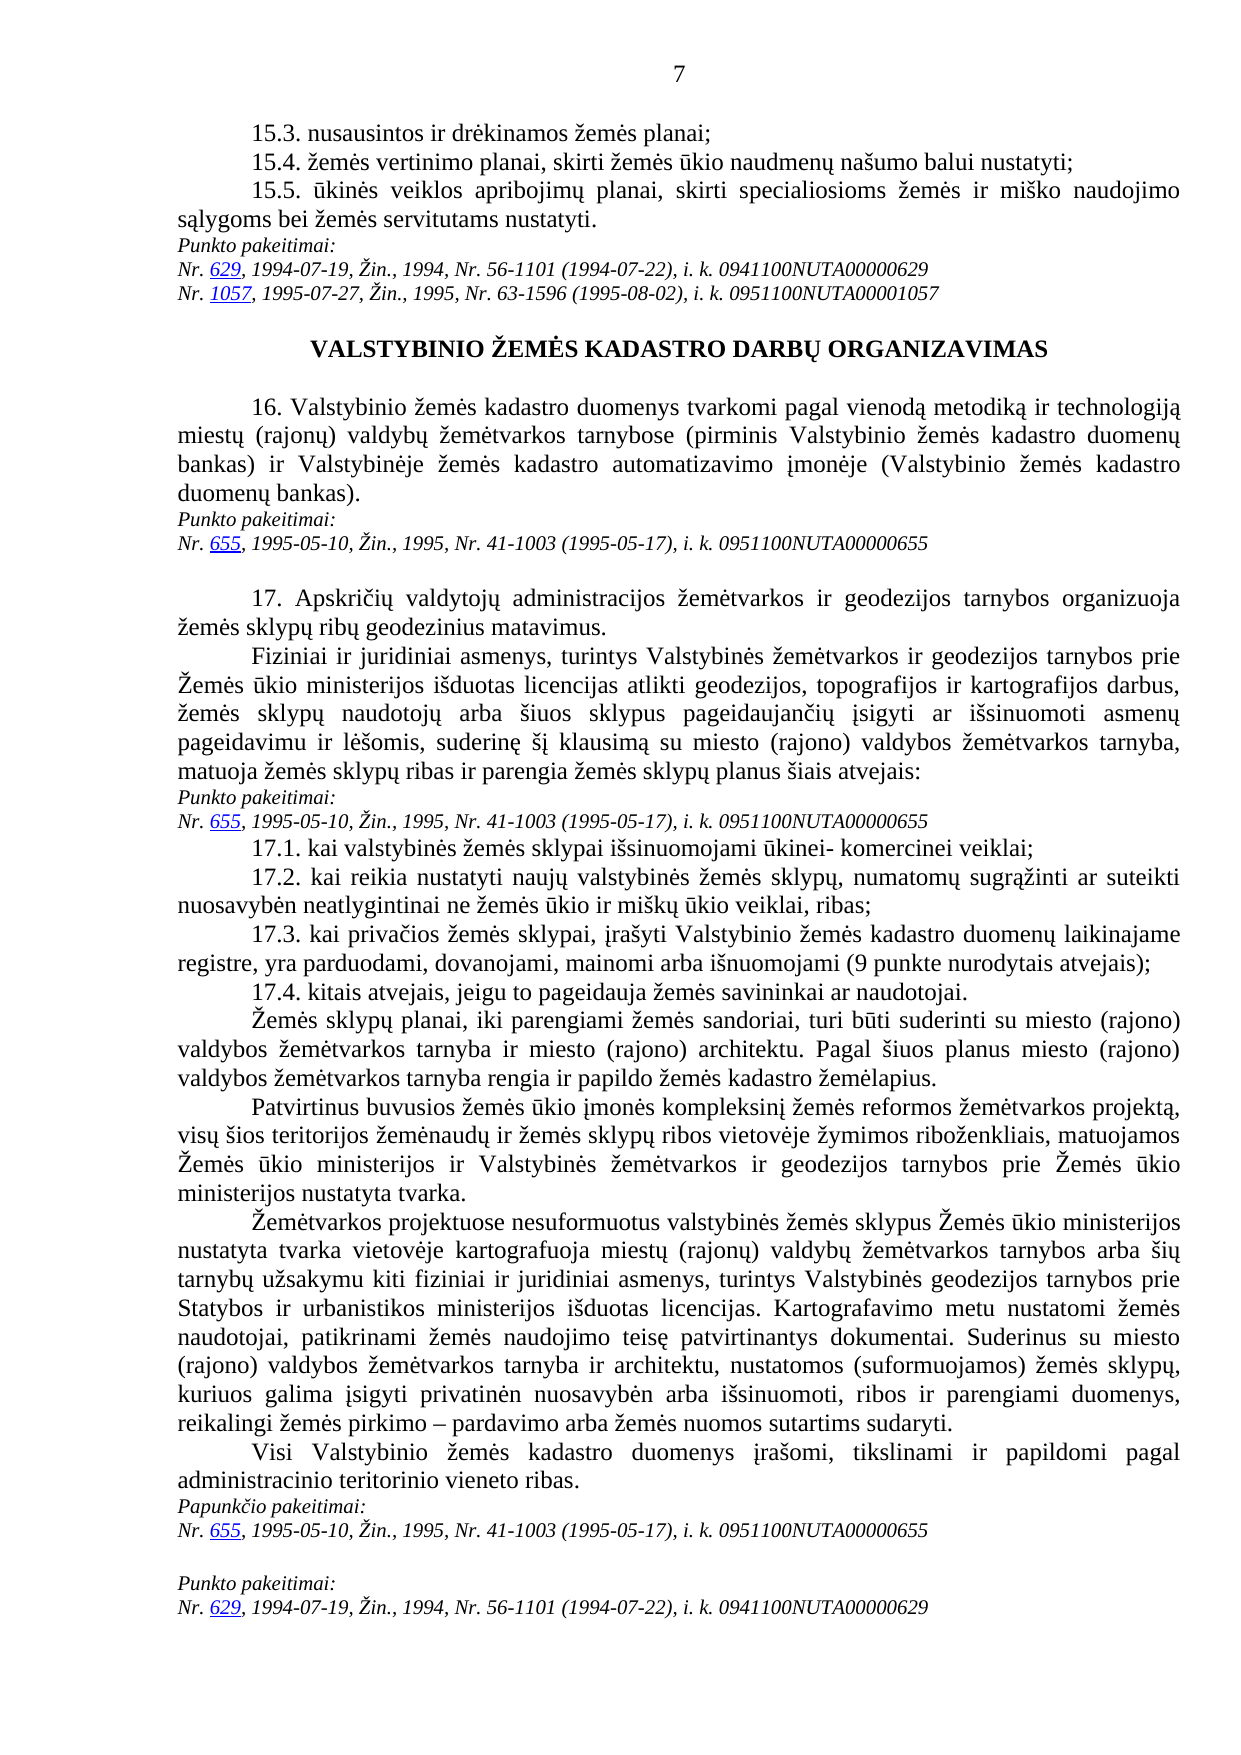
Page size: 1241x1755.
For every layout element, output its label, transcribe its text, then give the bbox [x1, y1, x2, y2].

text Žemėtvarkos projektuose nesuformuotus valstybinės žemės sklypus Žemės ūkio ministerijos nustatyta tvarka vietovėje kartografuoja miestų (rajonų) valdybų žemėtvarkos tarnybos arba šių tarnybų užsakymu kiti fiziniai ir juridiniai asmenys, turintys Valstybinės geodezijos tarnybos prie Statybos ir urbanistikos ministerijos išduotas licencijas. Kartografavimo metu nustatomi žemės naudotojai, patikrinami žemės naudojimo teisę patvirtinantys dokumentai. Suderinus su miesto (rajono) valdybos žemėtvarkos tarnyba ir architektu, nustatomos (suformuojamos) žemės sklypų, kuriuos galima įsigyti privatinėn nuosavybėn arba išsinuomoti, ribos ir parengiami duomenys, reikalingi žemės pirkimo – pardavimo arba žemės nuomos sutartims sudaryti. [177, 1207, 1181, 1437]
text Punkto pakeitimai: [177, 507, 1181, 531]
text Žemės sklypų planai, iki parengiami žemės sandoriai, turi būti suderinti su miesto (rajono) valdybos žemėtvarkos tarnyba ir miesto (rajono) architektu. Pagal šiuos planus miesto (rajono) valdybos žemėtvarkos tarnyba rengia ir papildo žemės kadastro žemėlapius. [177, 1005, 1181, 1092]
text Fiziniai ir juridiniai asmenys, turintys Valstybinės žemėtvarkos ir geodezijos tarnybos prie Žemės ūkio ministerijos išduotas licencijas atlikti geodezijos, topografijos ir kartografijos darbus, žemės sklypų naudotojų arba šiuos sklypus pageidaujančių įsigyti ar išsinuomoti asmenų pageidavimu ir lėšomis, suderinę šį klausimą su miesto (rajono) valdybos žemėtvarkos tarnyba, matuoja žemės sklypų ribas ir parengia žemės sklypų planus šiais atvejais: [177, 641, 1181, 785]
text 15.3. nusausintos ir drėkinamos žemės planai; [177, 118, 1181, 147]
text Nr. 1057, 1995-07-27, Žin., 1995, Nr. 63-1596 (1995-08-02), i. k. 0951100NUTA00001057 [177, 281, 1181, 305]
text Punkto pakeitimai: [177, 233, 1181, 257]
text Nr. 629, 1994-07-19, Žin., 1994, Nr. 56-1101 (1994-07-22), i. k. 0941100NUTA00000629 [177, 1595, 1181, 1619]
text Nr. 655, 1995-05-10, Žin., 1995, Nr. 41-1003 (1995-05-17), i. k. 0951100NUTA00000655 [177, 1518, 1181, 1542]
text Visi Valstybinio žemės kadastro duomenys įrašomi, tikslinami ir papildomi pagal administracinio teritorinio vieneto ribas. [177, 1437, 1181, 1494]
text 17.1. kai valstybinės žemės sklypai išsinuomojami ūkinei- komercinei veiklai; [177, 833, 1181, 862]
text Patvirtinus buvusios žemės ūkio įmonės kompleksinį žemės reformos žemėtvarkos projektą, visų šios teritorijos žemėnaudų ir žemės sklypų ribos vietovėje žymimos riboženkliais, matuojamos Žemės ūkio ministerijos ir Valstybinės žemėtvarkos ir geodezijos tarnybos prie Žemės ūkio ministerijos nustatyta tvarka. [177, 1092, 1181, 1207]
text Nr. 655, 1995-05-10, Žin., 1995, Nr. 41-1003 (1995-05-17), i. k. 0951100NUTA00000655 [177, 809, 1181, 833]
text 17.4. kitais atvejais, jeigu to pageidauja žemės savininkai ar naudotojai. [177, 977, 1181, 1005]
text Papunkčio pakeitimai: [177, 1494, 1181, 1518]
text 17. Apskričių valdytojų administracijos žemėtvarkos ir geodezijos tarnybos organizuoja žemės sklypų ribų geodezinius matavimus. [177, 583, 1181, 641]
text 15.5. ūkinės veiklos apribojimų planai, skirti specialiosioms žemės ir miško naudojimo sąlygoms bei žemės servitutams nustatyti. [177, 176, 1181, 233]
text Nr. 655, 1995-05-10, Žin., 1995, Nr. 41-1003 (1995-05-17), i. k. 0951100NUTA00000655 [177, 531, 1181, 555]
text Punkto pakeitimai: [177, 785, 1181, 809]
text 15.4. žemės vertinimo planai, skirti žemės ūkio naudmenų našumo balui nustatyti; [177, 147, 1181, 176]
text Nr. 629, 1994-07-19, Žin., 1994, Nr. 56-1101 (1994-07-22), i. k. 0941100NUTA00000629 [177, 257, 1181, 281]
text Punkto pakeitimai: [177, 1571, 1181, 1595]
text 17.2. kai reikia nustatyti naujų valstybinės žemės sklypų, numatomų sugrąžinti ar suteikti nuosavybėn neatlygintinai ne žemės ūkio ir miškų ūkio veiklai, ribas; [177, 862, 1181, 919]
text 16. Valstybinio žemės kadastro duomenys tvarkomi pagal vienodą metodiką ir technologiją miestų (rajonų) valdybų žemėtvarkos tarnybose (pirminis Valstybinio žemės kadastro duomenų bankas) ir Valstybinėje žemės kadastro automatizavimo įmonėje (Valstybinio žemės kadastro duomenų bankas). [177, 392, 1181, 507]
text 17.3. kai privačios žemės sklypai, įrašyti Valstybinio žemės kadastro duomenų laikinajame registre, yra parduodami, dovanojami, mainomi arba išnuomojami (9 punkte nurodytais atvejais); [177, 919, 1181, 977]
text VALSTYBINIO ŽEMĖS KADASTRO DARBŲ ORGANIZAVIMAS [177, 334, 1181, 363]
